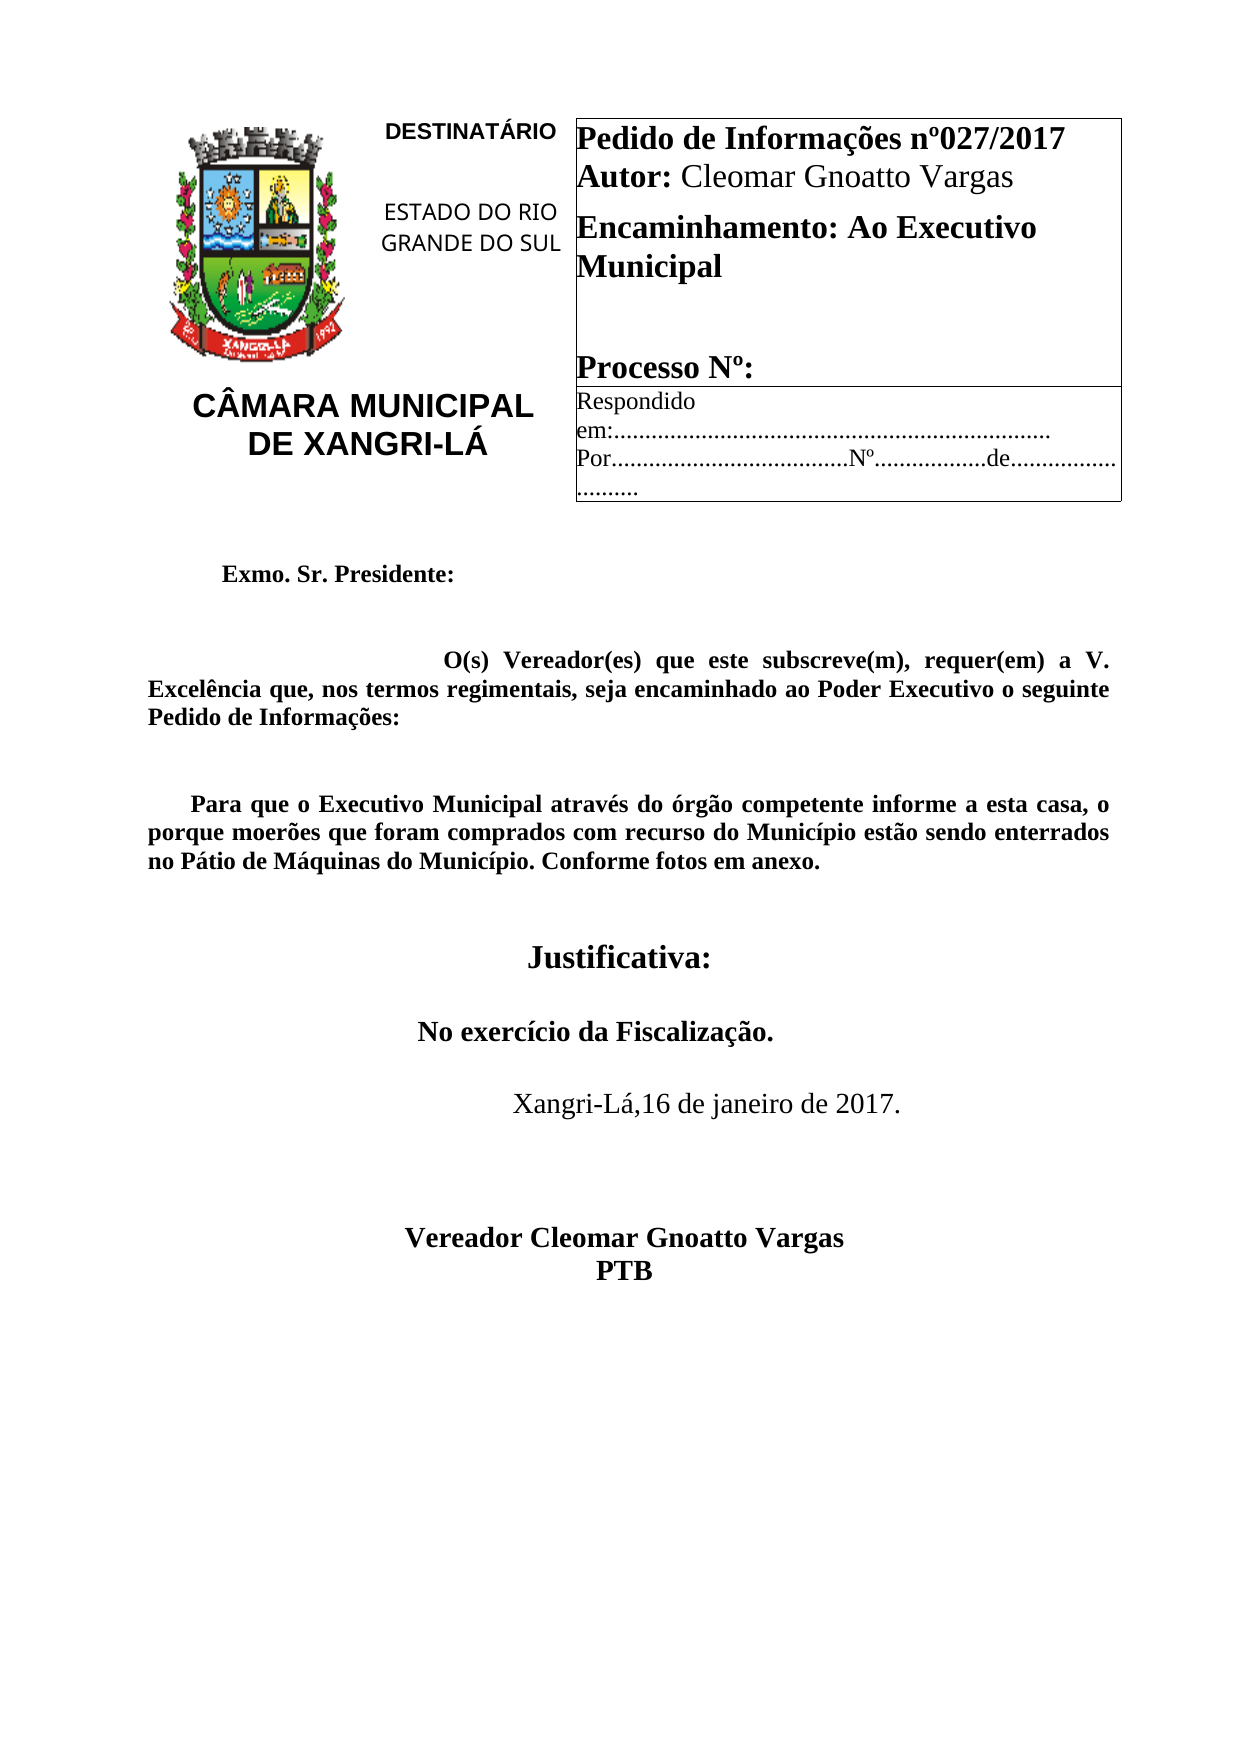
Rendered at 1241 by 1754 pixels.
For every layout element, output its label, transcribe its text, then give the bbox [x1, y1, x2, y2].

text Exmo. Sr. Presidente: [148, 559, 1122, 587]
text No exercício da Fiscalização. [148, 1014, 1101, 1047]
text PTB [148, 1253, 1101, 1287]
text O(s) Vereador(es) que este subscreve(m), requer(em) a V. Excelência que, nos termos regimentais, seja encaminhado ao Poder Executivo o seguinte Pedido de Informações: [148, 645, 1110, 731]
table_header Pedido de Informações nº027/2017 Autor: Cleomar Gnoatto Vargas Encaminhamento: Ao Executivo Municipal Processo Nº: [577, 119, 1121, 386]
table_header [151, 377, 365, 386]
text Vereador Cleomar Gnoatto Vargas [148, 1186, 1101, 1253]
text Xangri-Lá,16 de janeiro de 2017. [148, 1086, 1101, 1119]
table_cell Respondido em:...................................................................... Por......................................Nº..................de........................... [577, 387, 1121, 501]
table_header DESTINATÁRIO ESTADO DO RIO GRANDE DO SUL [365, 118, 576, 386]
text Justificativa: [148, 937, 1101, 976]
picture [167, 127, 349, 368]
table_cell CÂMARA MUNICIPAL DE XANGRI-LÁ [151, 386, 576, 501]
text Para que o Executivo Municipal através do órgão competente informe a esta casa, o porque moerões que foram comprados com recurso do Município estão sendo enterrados no Pátio de Máquinas do Município. Conforme fotos em anexo. [148, 789, 1110, 875]
